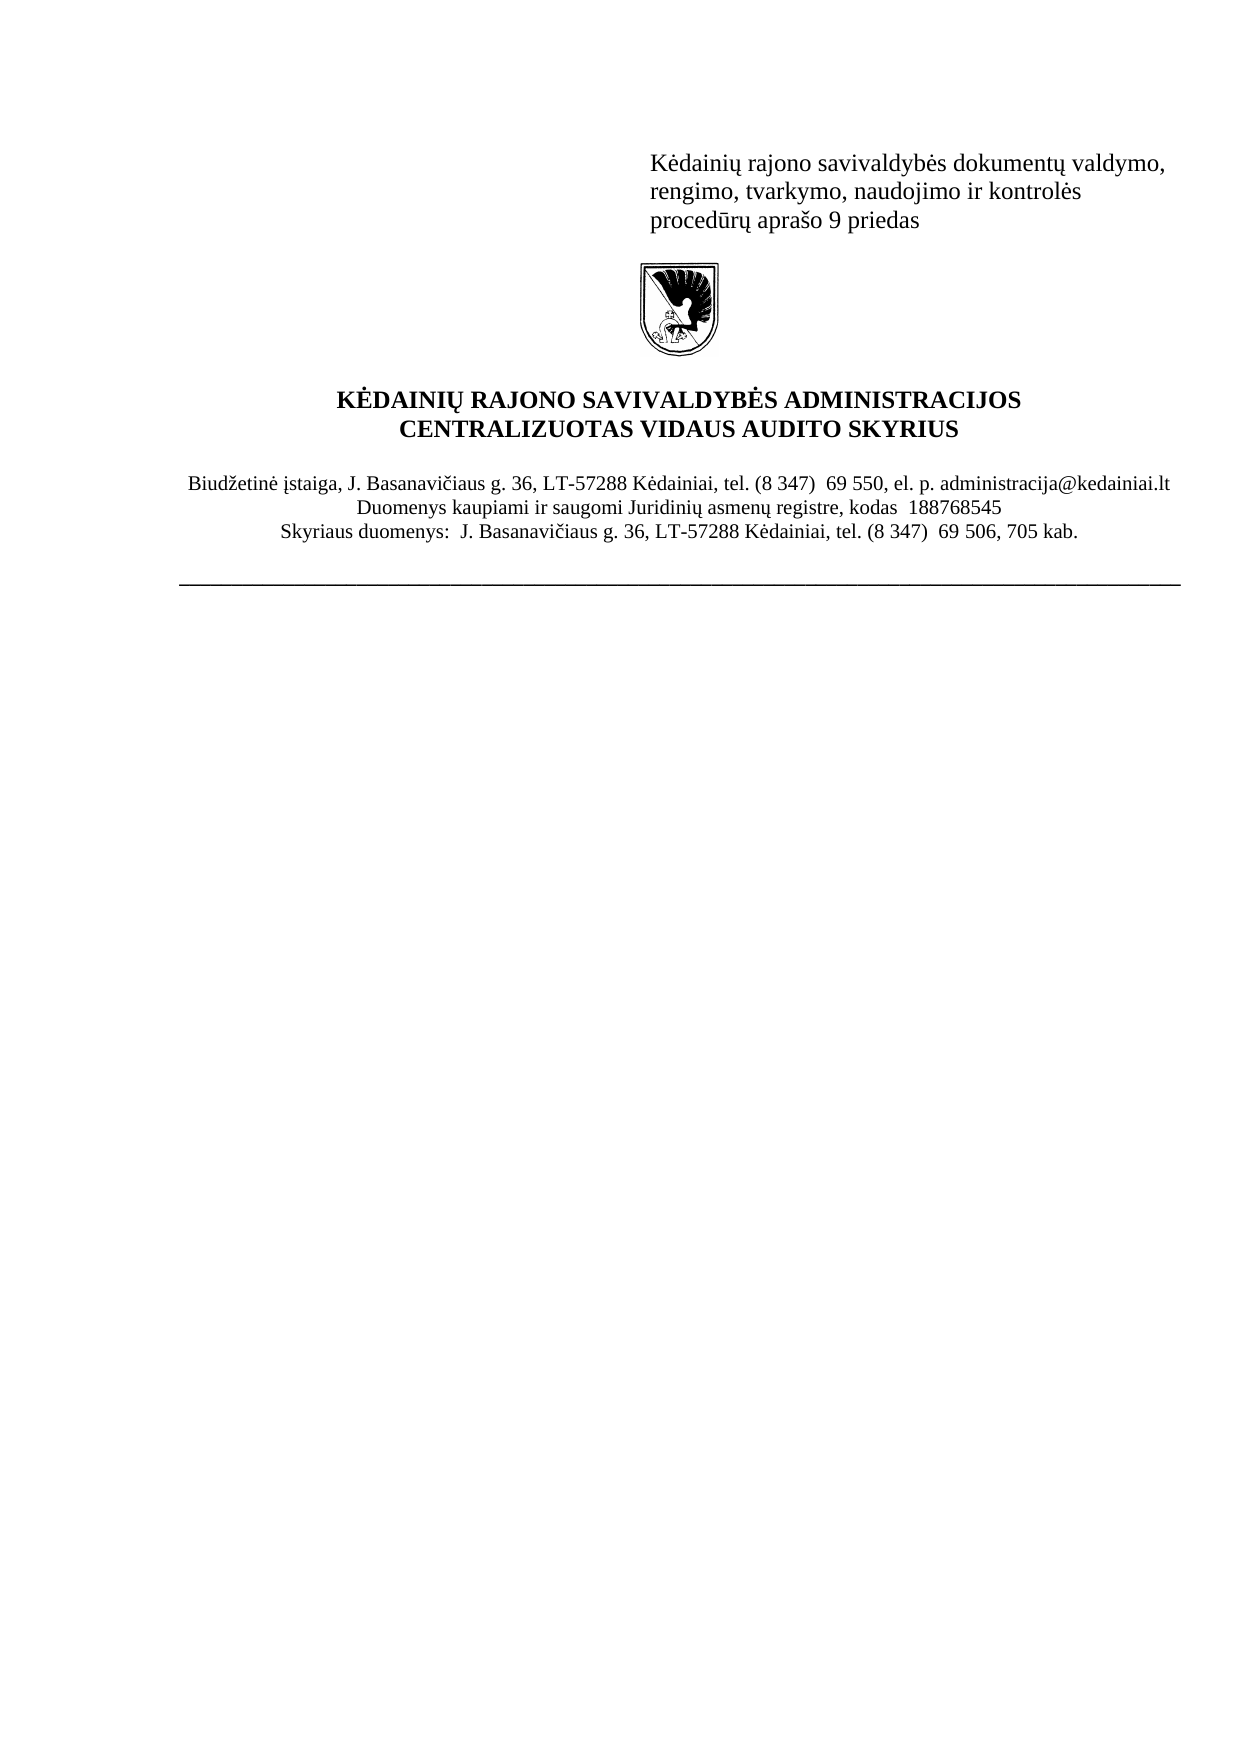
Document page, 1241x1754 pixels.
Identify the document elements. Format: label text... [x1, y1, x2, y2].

text Skyriaus duomenys: J. Basanavičiaus g. 36, LT-57288 Kėdainiai, tel. (8 347) 69 506, 705 kab. [177, 519, 1181, 588]
text procedūrų aprašo 9 priedas [650, 205, 1181, 234]
text kėdainių rajono savivaldybėS ADMINISTRACIJOS [177, 385, 1181, 414]
text rengimo, tvarkymo, naudojimo ir kontrolės [650, 176, 1181, 205]
text Kėdainių rajono savivaldybės dokumentų valdymo, [650, 148, 1181, 176]
text CENTRALIZUOTAS VIDAUS AUDITO SKYRIUS [177, 414, 1181, 442]
text Biudžetinė įstaiga, J. Basanavičiaus g. 36, LT-57288 Kėdainiai, tel. (8 347) 69 550, el. p. administracija@kedainiai.lt Duomenys kaupiami ir saugomi Juridinių asmenų registre, kodas 188768545 [177, 471, 1181, 519]
